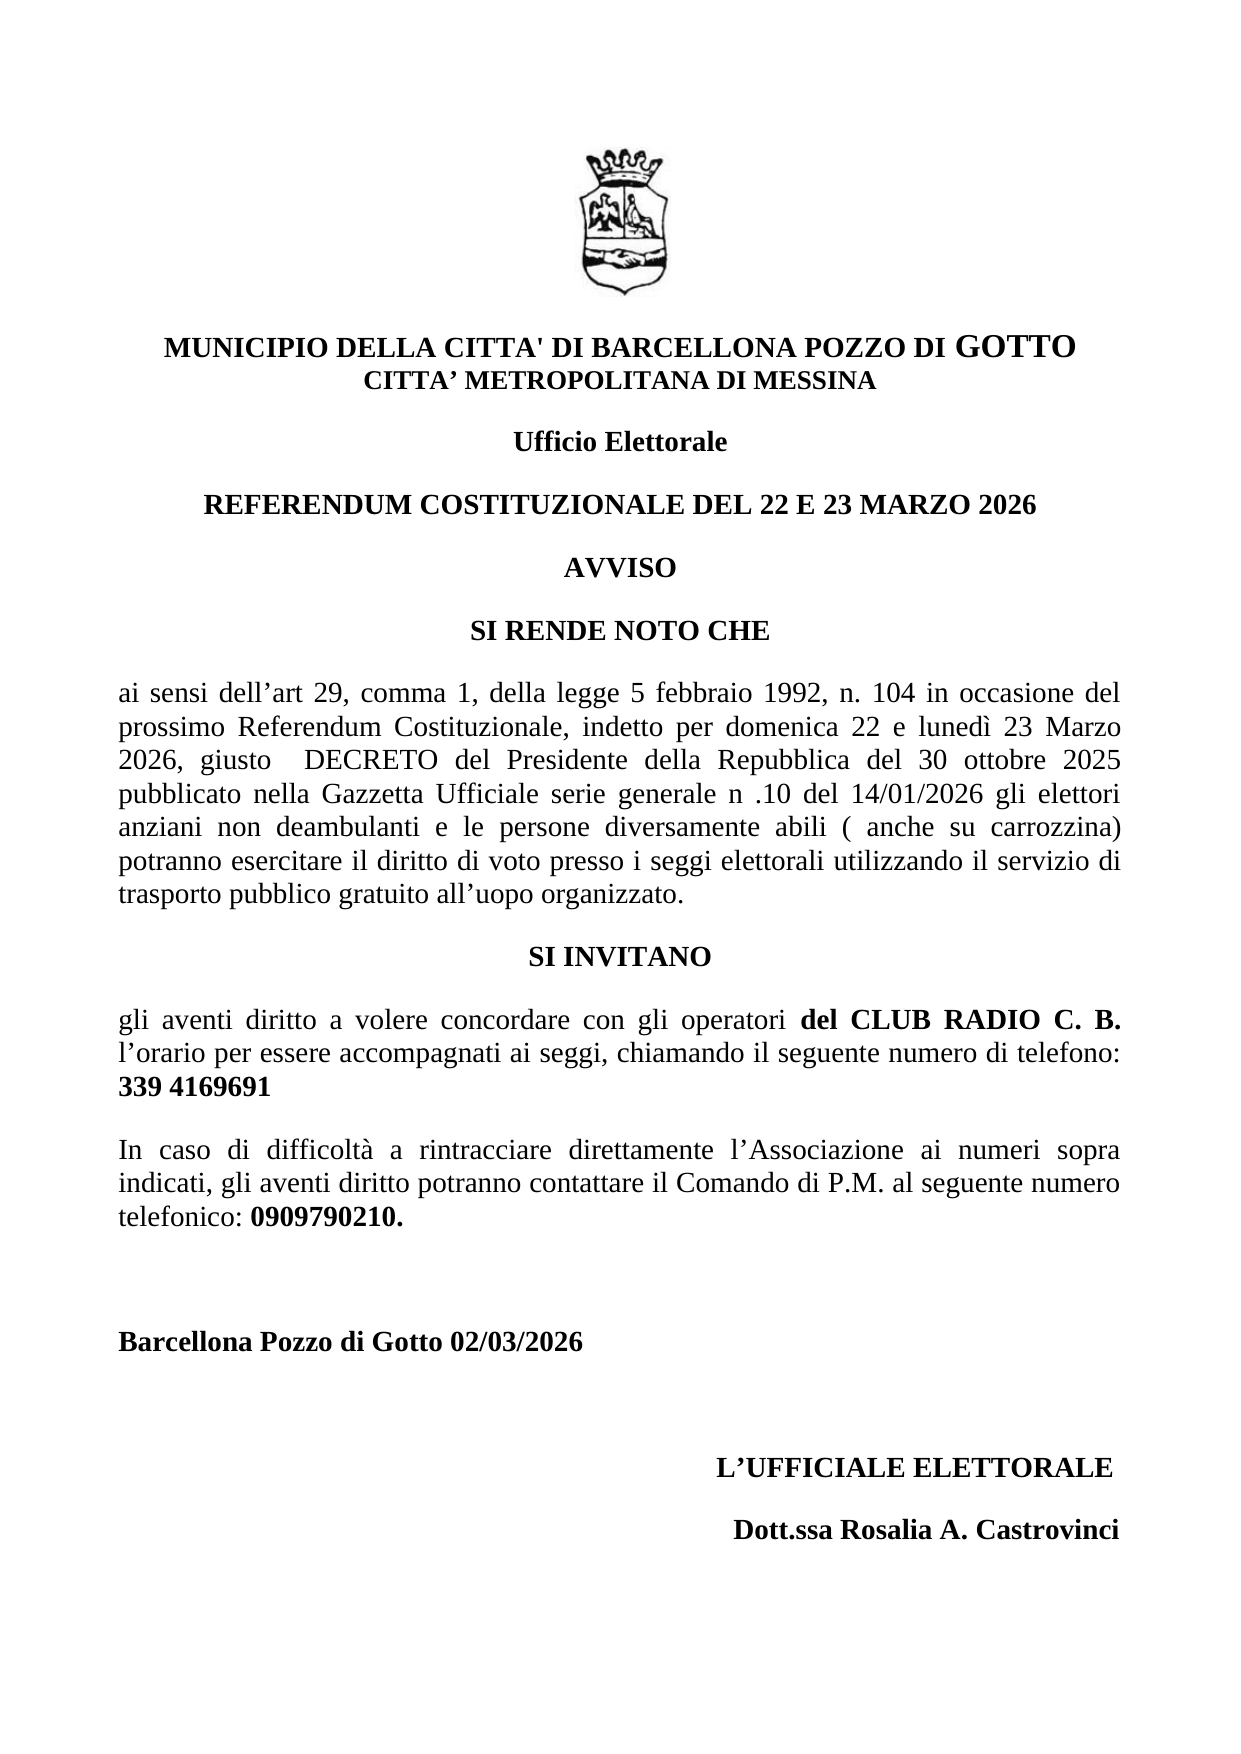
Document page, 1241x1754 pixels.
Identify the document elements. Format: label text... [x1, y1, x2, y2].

text REFERENDUM COSTITUZIONALE DEL 22 E 23 MARZO 2026 [118, 487, 1122, 521]
text In caso di difficoltà a rintracciare direttamente l’Associazione ai numeri sopra indicati, gli aventi diritto potranno contattare il Comando di P.M. al seguente numero telefonico: 0909790210. [118, 1132, 1122, 1232]
text L’UFFICIALE ELETTORALE [118, 1450, 1122, 1483]
text SI INVITANO [118, 939, 1122, 973]
text AVVISO [118, 550, 1122, 583]
text gli aventi diritto a volere concordare con gli operatori del CLUB RADIO C. B. l’orario per essere accompagnati ai seggi, chiamando il seguente numero di telefono: 339 4169691 [118, 1002, 1122, 1103]
text ai sensi dell’art 29, comma 1, della legge 5 febbraio 1992, n. 104 in occasione del prossimo Referendum Costituzionale, indetto per domenica 22 e lunedì 23 Marzo 2026, giusto DECRETO del Presidente della Repubblica del 30 ottobre 2025 pubblicato nella Gazzetta Ufficiale serie generale n .10 del 14/01/2026 gli elettori anziani non deambulanti e le persone diversamente abili ( anche su carrozzina) potranno esercitare il diritto di voto presso i seggi elettorali utilizzando il servizio di trasporto pubblico gratuito all’uopo organizzato. [118, 675, 1122, 910]
text Ufficio Elettorale [118, 424, 1122, 458]
text Dott.ssa Rosalia A. Castrovinci [118, 1512, 1122, 1546]
text MUNICIPIO DELLA CITTA' DI BARCELLONA POZZO DI GOTTO CITTA’ METROPOLITANA DI MESSINA [118, 326, 1122, 395]
text SI RENDE NOTO CHE [118, 613, 1122, 646]
text Barcellona Pozzo di Gotto 02/03/2026 [118, 1324, 1122, 1358]
